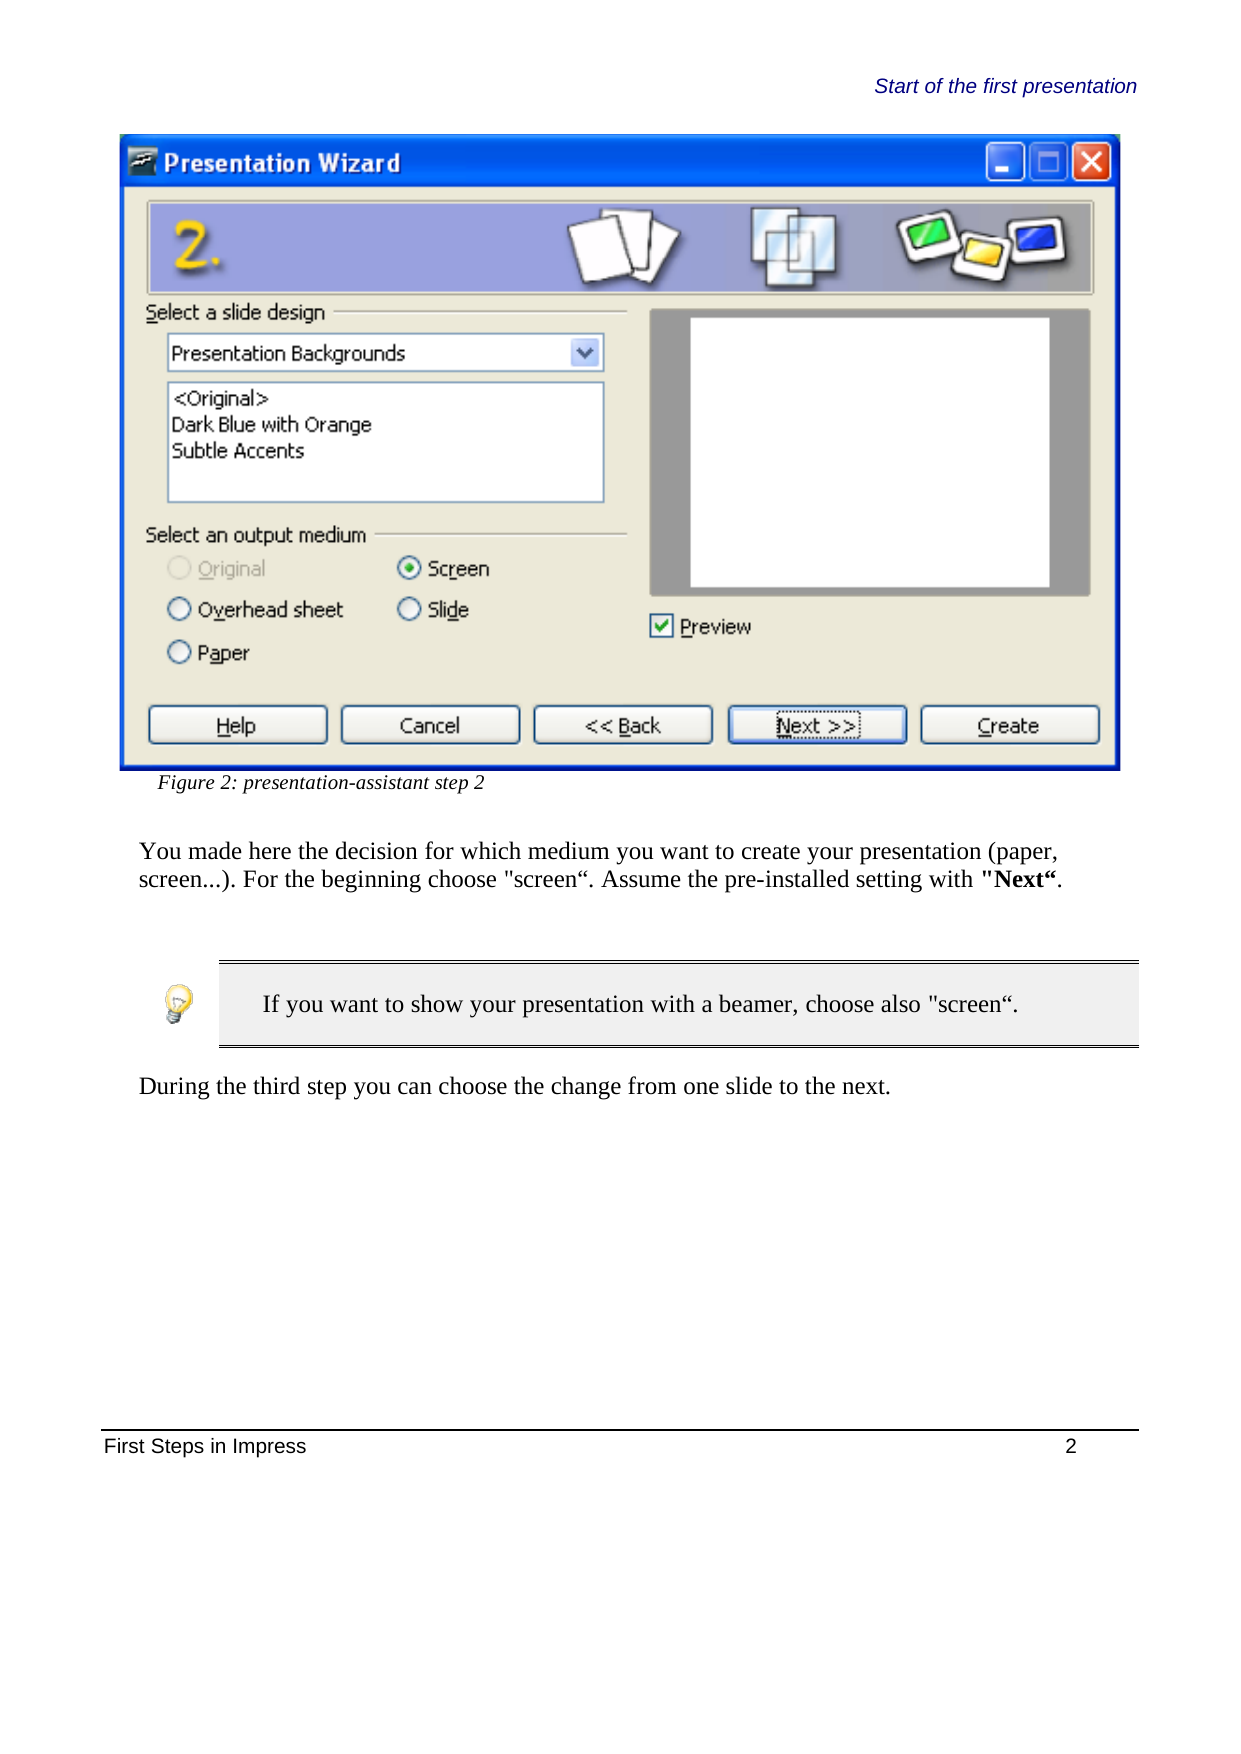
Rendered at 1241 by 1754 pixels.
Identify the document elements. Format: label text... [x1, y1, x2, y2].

text During the third step you can choose the change from one slide to the next. [138, 1072, 1139, 1100]
picture [119, 134, 1121, 771]
text You made here the decision for which medium you want to create your presentation (paper, screen...). For the beginning choose "screen“. Assume the pre-installed setting with "Next“. [138, 837, 1139, 893]
table_header [101, 960, 219, 1047]
table_header If you want to show your presentation with a beamer, choose also "screen“. [219, 964, 1139, 1045]
text Figure 2: presentation-assistant step 2 [157, 771, 1120, 794]
picture [158, 983, 199, 1024]
